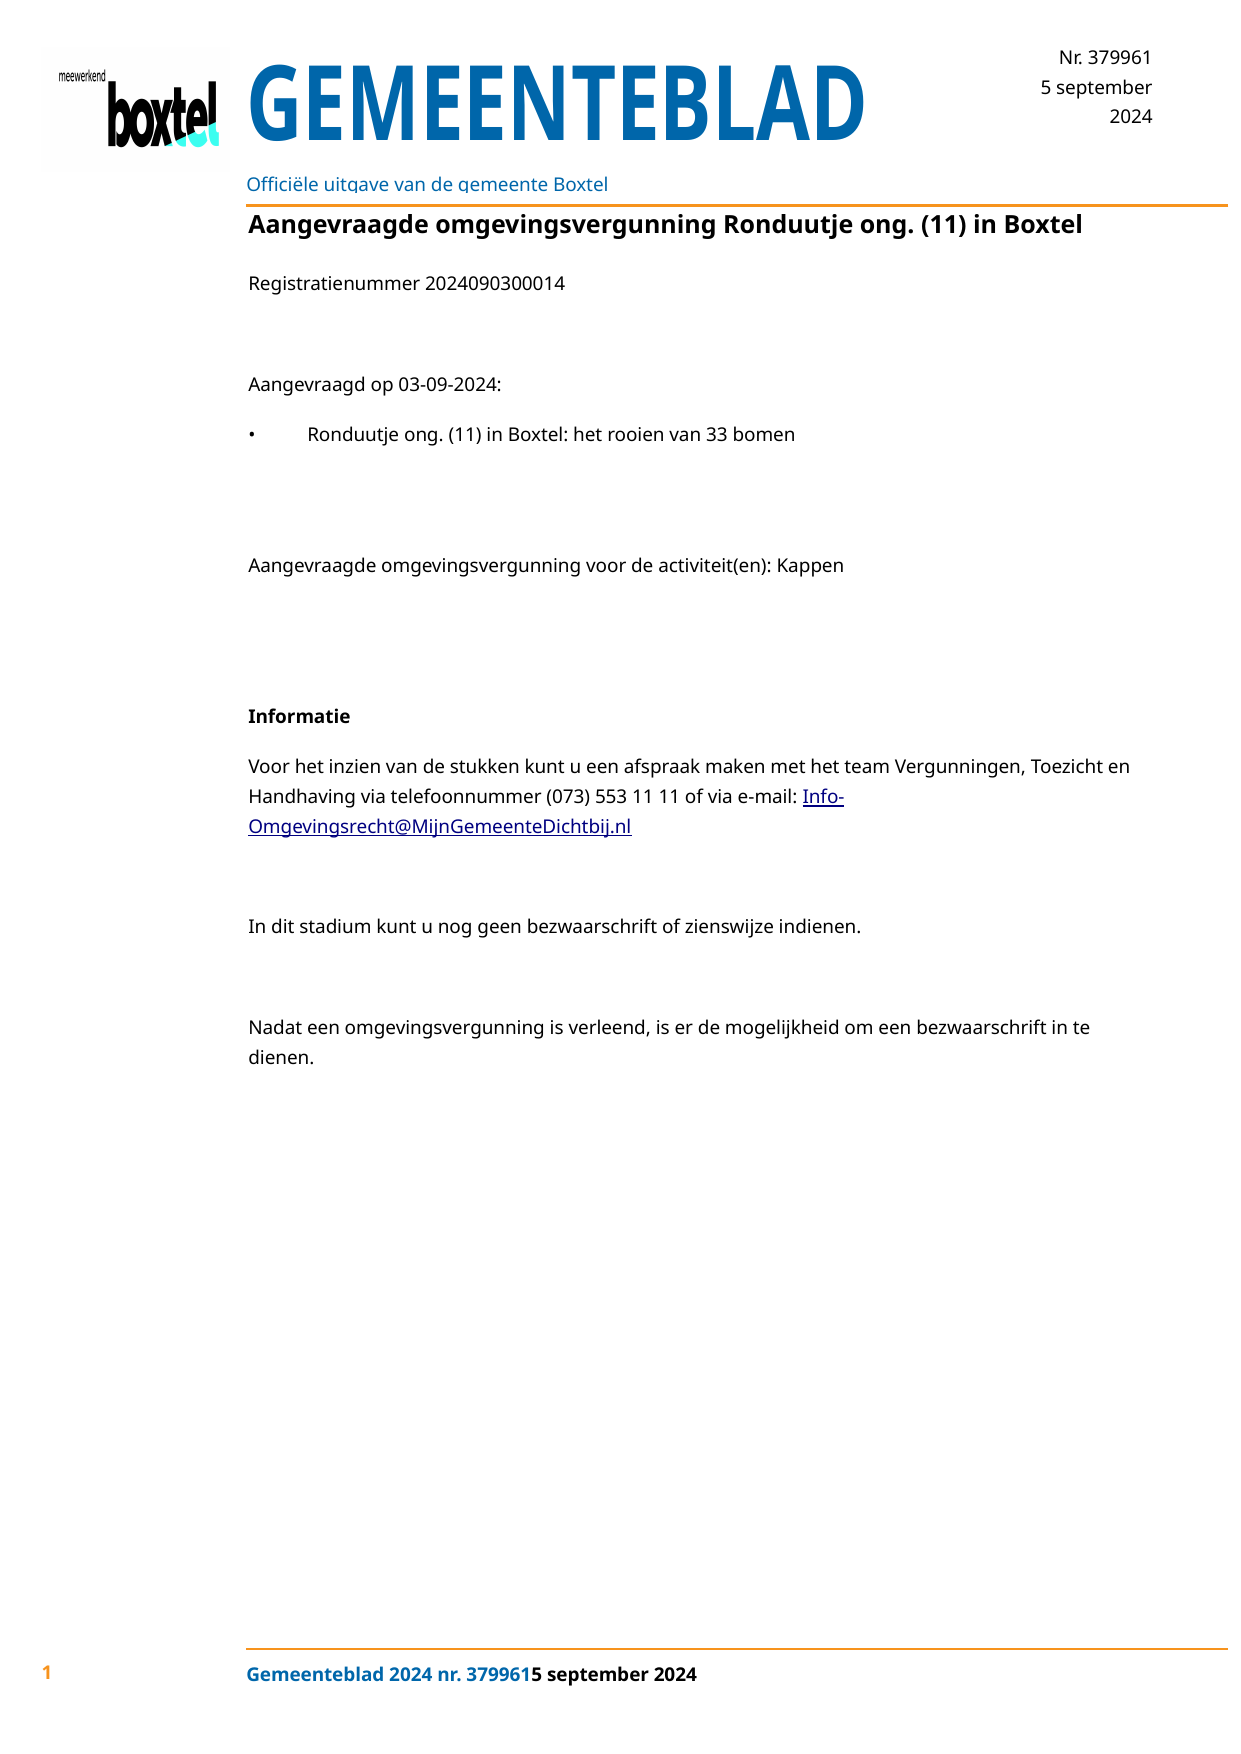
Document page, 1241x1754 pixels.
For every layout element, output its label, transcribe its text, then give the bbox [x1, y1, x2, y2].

text Aangevraagde omgevingsvergunning Ronduutje ong. (11) in Boxtel [248, 207, 1152, 241]
picture [41, 47, 231, 172]
list Ronduutje ong. (11) in Boxtel: het rooien van 33 bomen [248, 422, 1152, 447]
text Informatie [248, 703, 1152, 729]
text Nadat een omgevingsvergunning is verleend, is er de mogelijkheid om een bezwaarschrift in te dienen. [248, 1014, 1152, 1070]
text Voor het inzien van de stukken kunt u een afspraak maken met het team Vergunningen, Toezicht en Handhaving via telefoonnummer (073) 553 11 11 of via e-mail: Info-Omgevingsrecht@MijnGemeenteDichtbij.nl [248, 754, 1152, 838]
text In dit stadium kunt u nog geen bezwaarschrift of zienswijze indienen. [248, 914, 1152, 939]
text Aangevraagd op 03-09-2024: [248, 371, 1152, 397]
text Aangevraagde omgevingsvergunning voor de activiteit(en): Kappen [248, 552, 1152, 578]
text Registratienummer 2024090300014 [248, 270, 1152, 296]
